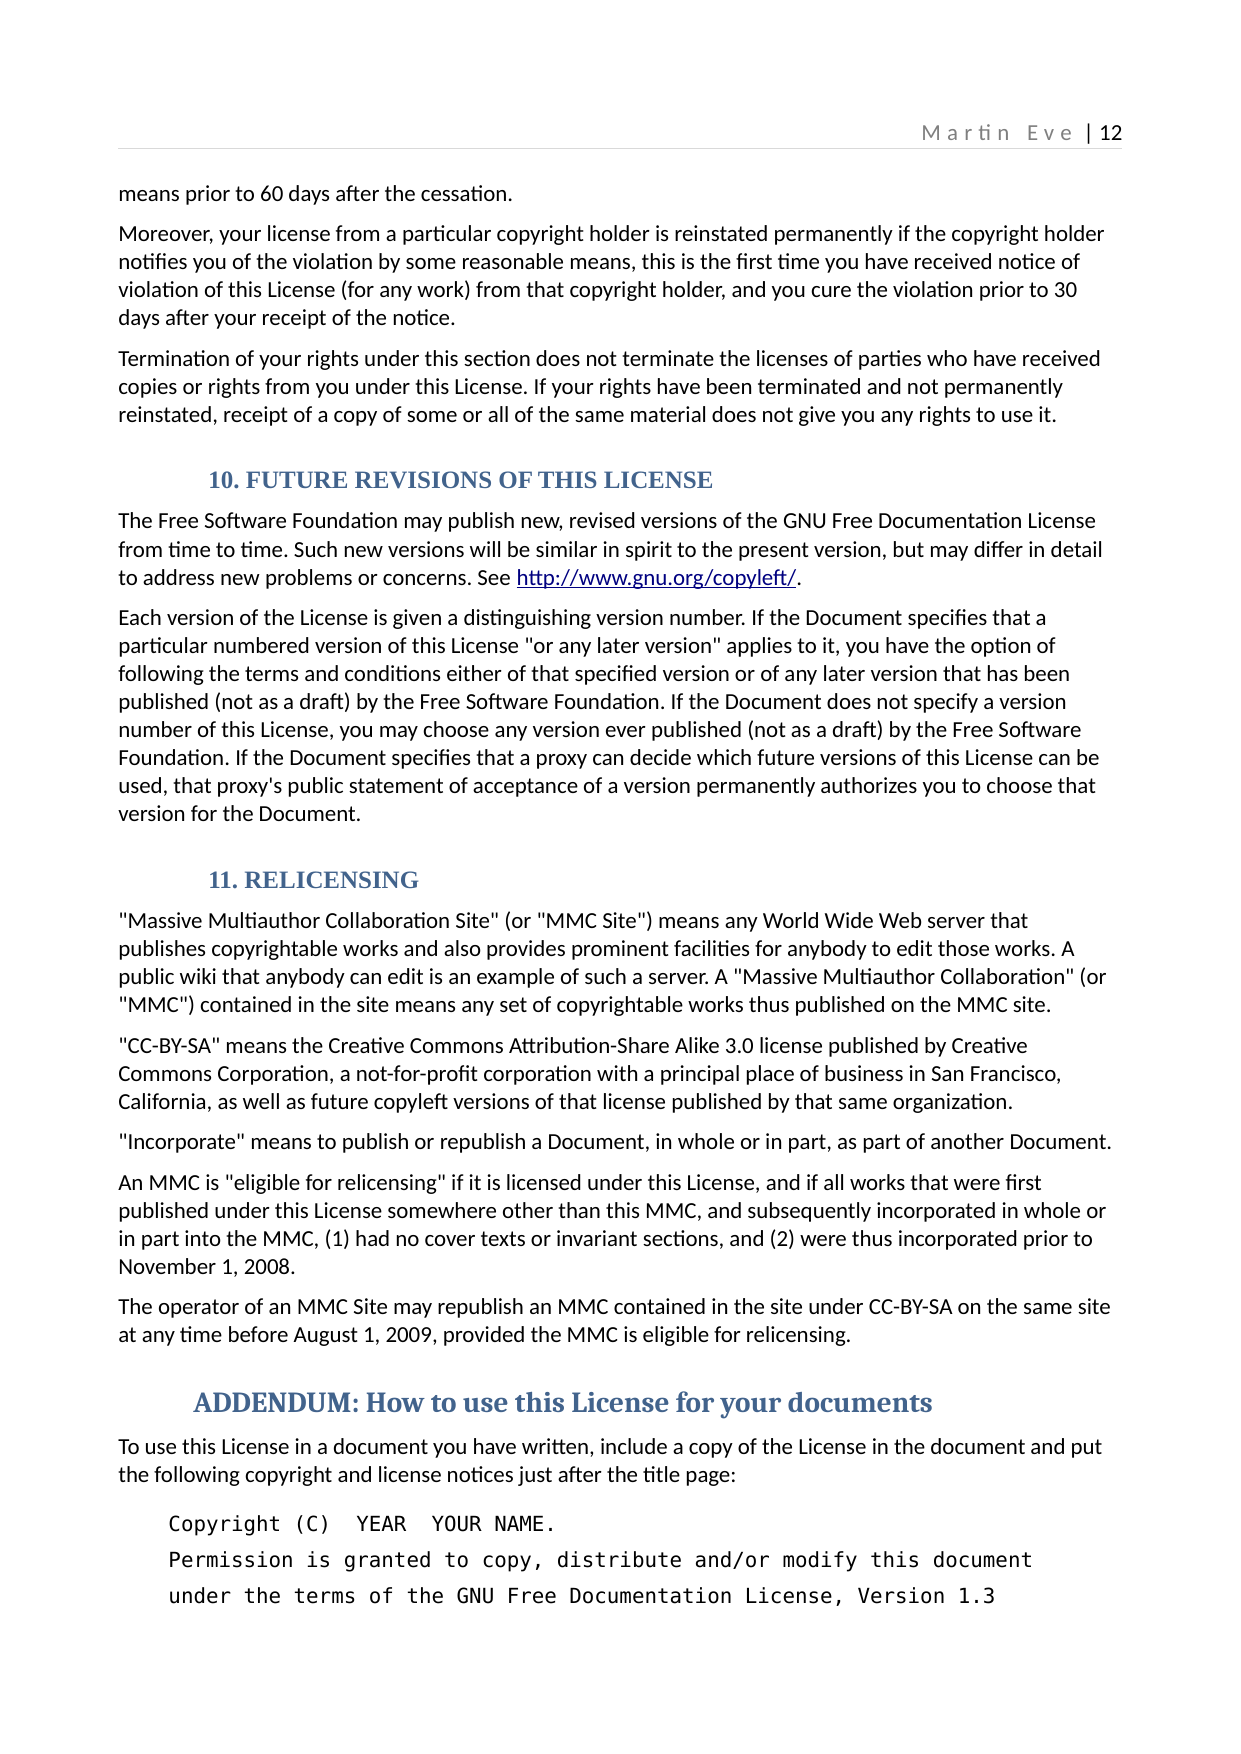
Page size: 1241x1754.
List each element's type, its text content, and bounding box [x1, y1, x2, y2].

text Moreover, your license from a particular copyright holder is reinstated permanently if the copyright holder notifies you of the violation by some reasonable means, this is the first time you have received notice of violation of this License (for any work) from that copyright holder, and you cure the violation prior to 30 days after your receipt of the notice. [118, 219, 1122, 331]
text "Incorporate" means to publish or republish a Document, in whole or in part, as part of another Document. [118, 1127, 1122, 1155]
text under the terms of the GNU Free Documentation License, Version 1.3 [118, 1584, 1122, 1609]
text means prior to 60 days after the cessation. [118, 179, 1122, 207]
text "CC-BY-SA" means the Creative Commons Attribution-Share Alike 3.0 license published by Creative Commons Corporation, a not-for-profit corporation with a principal place of business in San Francisco, California, as well as future copyleft versions of that license published by that same organization. [118, 1031, 1122, 1115]
subtitle 11. RELICENSING [118, 865, 1122, 894]
text Each version of the License is given a distinguishing version number. If the Document specifies that a particular numbered version of this License "or any later version" applies to it, you have the option of following the terms and conditions either of that specified version or of any later version that has been published (not as a draft) by the Free Software Foundation. If the Document does not specify a version number of this License, you may choose any version ever published (not as a draft) by the Free Software Foundation. If the Document specifies that a proxy can decide which future versions of this License can be used, that proxy's public statement of acceptance of a version permanently authorizes you to choose that version for the Document. [118, 603, 1122, 827]
text Termination of your rights under this section does not terminate the licenses of parties who have received copies or rights from you under this License. If your rights have been terminated and not permanently reinstated, receipt of a copy of some or all of the same material does not give you any rights to use it. [118, 344, 1122, 428]
text To use this License in a document you have written, include a copy of the License in the document and put the following copyright and license notices just after the title page: [118, 1432, 1122, 1488]
text An MMC is "eligible for relicensing" if it is licensed under this License, and if all works that were first published under this License somewhere other than this MMC, and subsequently incorporated in whole or in part into the MMC, (1) had no cover texts or invariant sections, and (2) were thus incorporated prior to November 1, 2008. [118, 1168, 1122, 1280]
text Permission is granted to copy, distribute and/or modify this document [118, 1548, 1122, 1573]
text The Free Software Foundation may publish new, revised versions of the GNU Free Documentation License from time to time. Such new versions will be similar in spirit to the present version, but may differ in detail to address new problems or concerns. See http://www.gnu.org/copyleft/. [118, 507, 1122, 591]
subtitle ADDENDUM: How to use this License for your documents [118, 1386, 1122, 1419]
text Copyright (C) YEAR YOUR NAME. [118, 1512, 1122, 1537]
text The operator of an MMC Site may republish an MMC contained in the site under CC-BY-SA on the same site at any time before August 1, 2009, provided the MMC is eligible for relicensing. [118, 1292, 1122, 1348]
subtitle 10. FUTURE REVISIONS OF THIS LICENSE [118, 465, 1122, 494]
text "Massive Multiauthor Collaboration Site" (or "MMC Site") means any World Wide Web server that publishes copyrightable works and also provides prominent facilities for anybody to edit those works. A public wiki that anybody can edit is an example of such a server. A "Massive Multiauthor Collaboration" (or "MMC") contained in the site means any set of copyrightable works thus published on the MMC site. [118, 906, 1122, 1018]
